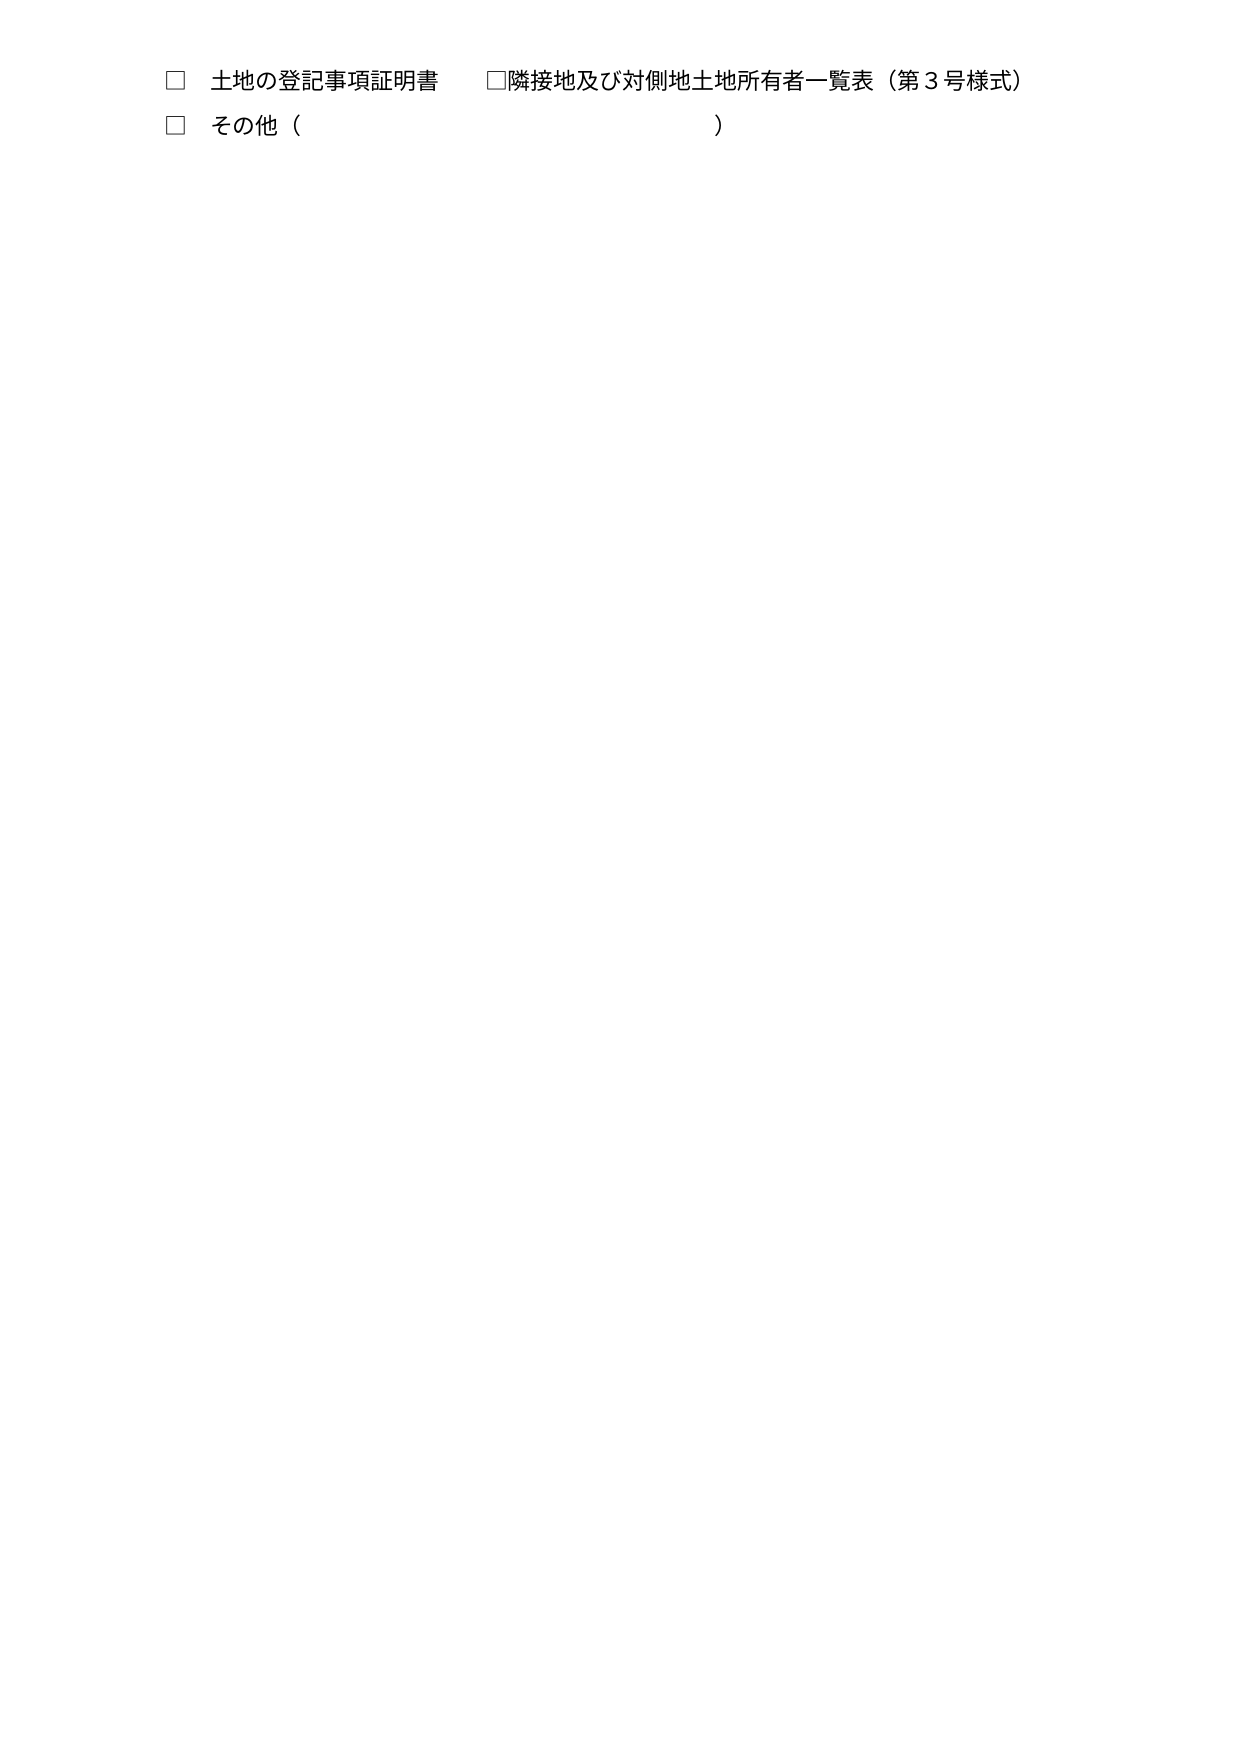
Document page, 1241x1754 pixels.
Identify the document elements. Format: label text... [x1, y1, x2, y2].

text □ 土地の登記事項証明書 □隣接地及び対側地土地所有者一覧表（第３号様式） [118, 62, 1122, 96]
text □ その他（ ） [118, 108, 1122, 141]
